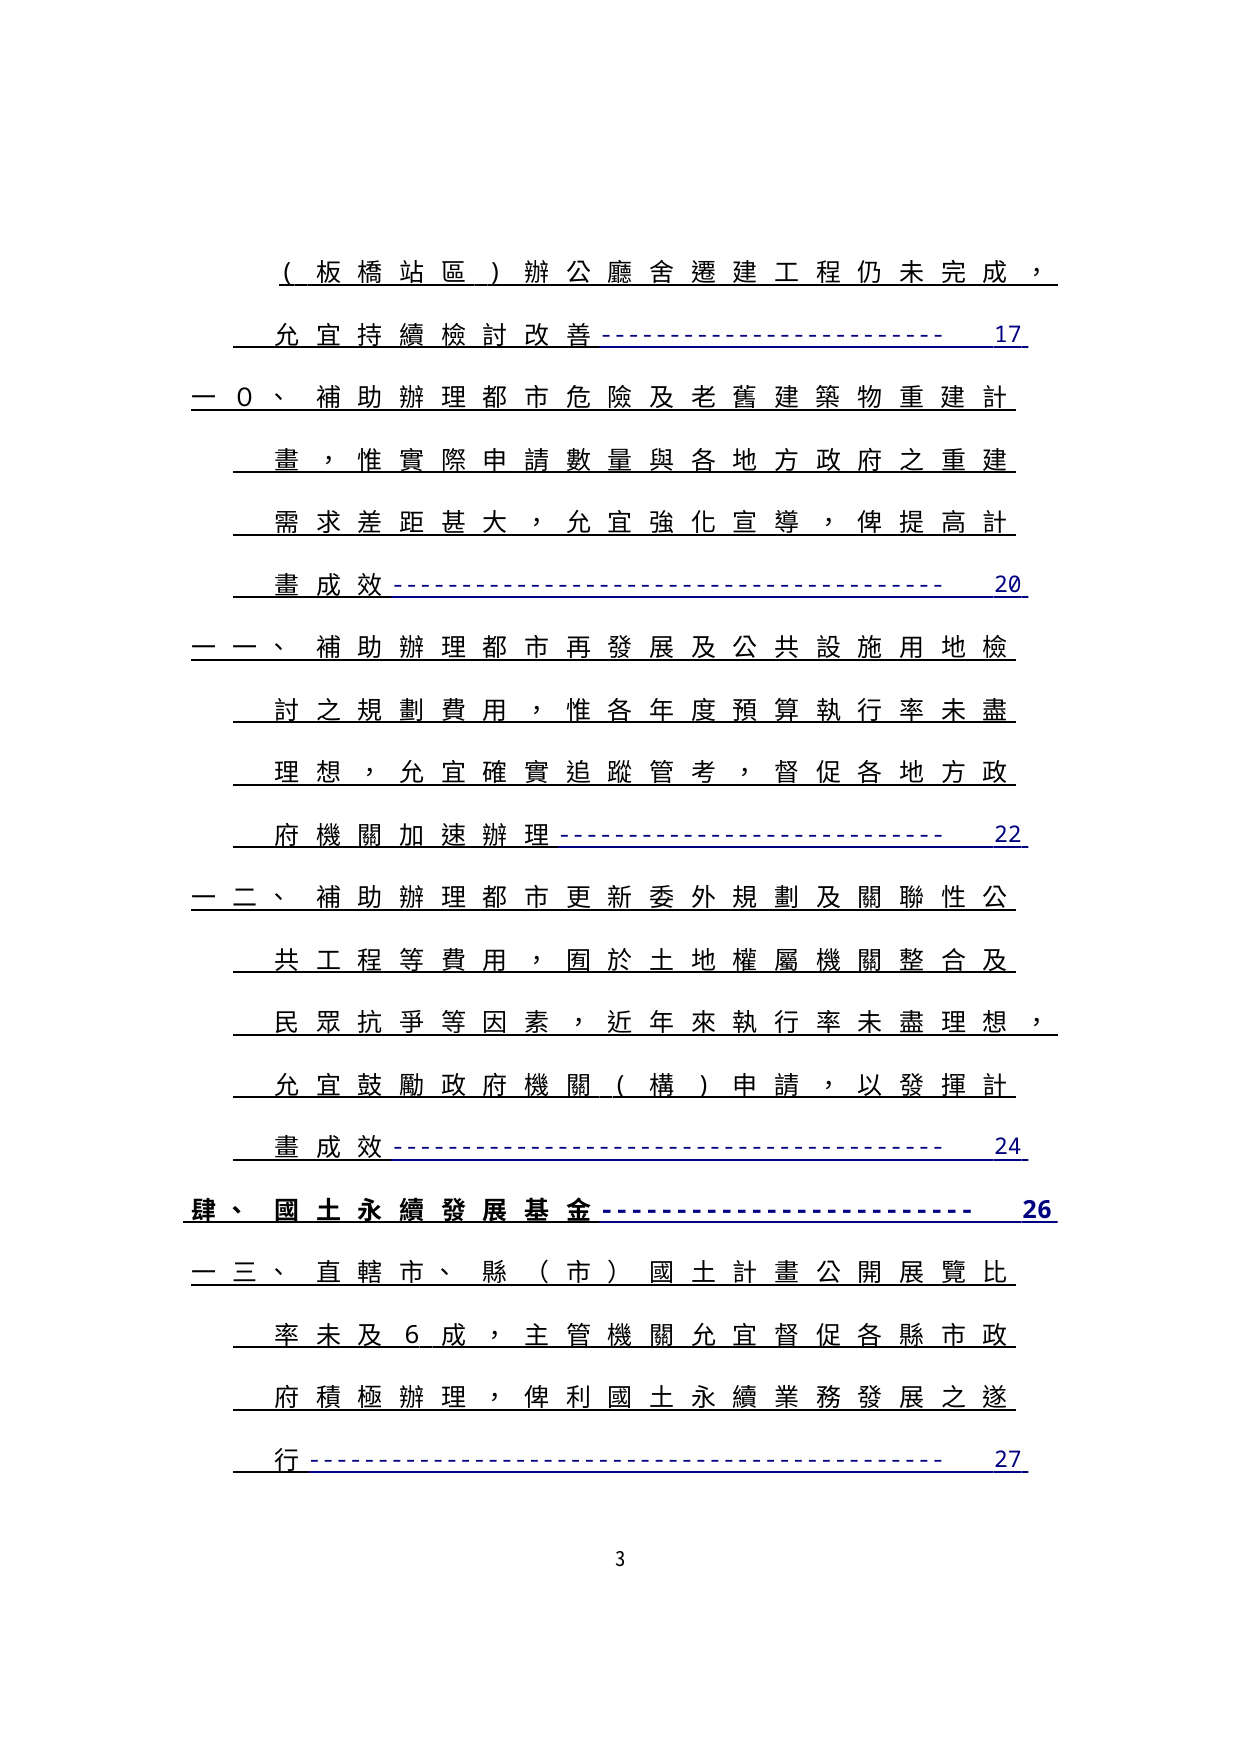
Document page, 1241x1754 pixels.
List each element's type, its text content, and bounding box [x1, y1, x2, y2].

text [183, 1223, 1058, 1229]
text 九、新北市板橋浮洲合宜住宅之承購戶陸續入住，惟聯外交通遲未完備，且台北氣象站(板橋站區)辦公廳舍遷建工程仍未完成，允宜持續檢討改善 17 [183, 229, 1028, 354]
text 一二、補助辦理都市更新委外規劃及關聯性公共工程等費用，囿於土地權屬機關整合及民眾抗爭等因素，近年來執行率未盡理想，允宜鼓勵政府機關(構)申請，以發揮計畫成效 24 [183, 854, 1028, 1167]
text 肆、國土永續發展基金 26 [183, 1167, 1058, 1221]
text 一三、直轄市、縣（市）國土計畫公開展覽比率未及6成，主管機關允宜督促各縣市政府積極辦理，俾利國土永續業務發展之遂行 27 [183, 1229, 1028, 1479]
text 一０、補助辦理都市危險及老舊建築物重建計畫，惟實際申請數量與各地方政府之重建需求差距甚大，允宜強化宣導，俾提高計畫成效 20 [183, 354, 1028, 604]
text 一一、補助辦理都市再發展及公共設施用地檢討之規劃費用，惟各年度預算執行率未盡理想，允宜確實追蹤管考，督促各地方政府機關加速辦理 22 [183, 604, 1028, 854]
